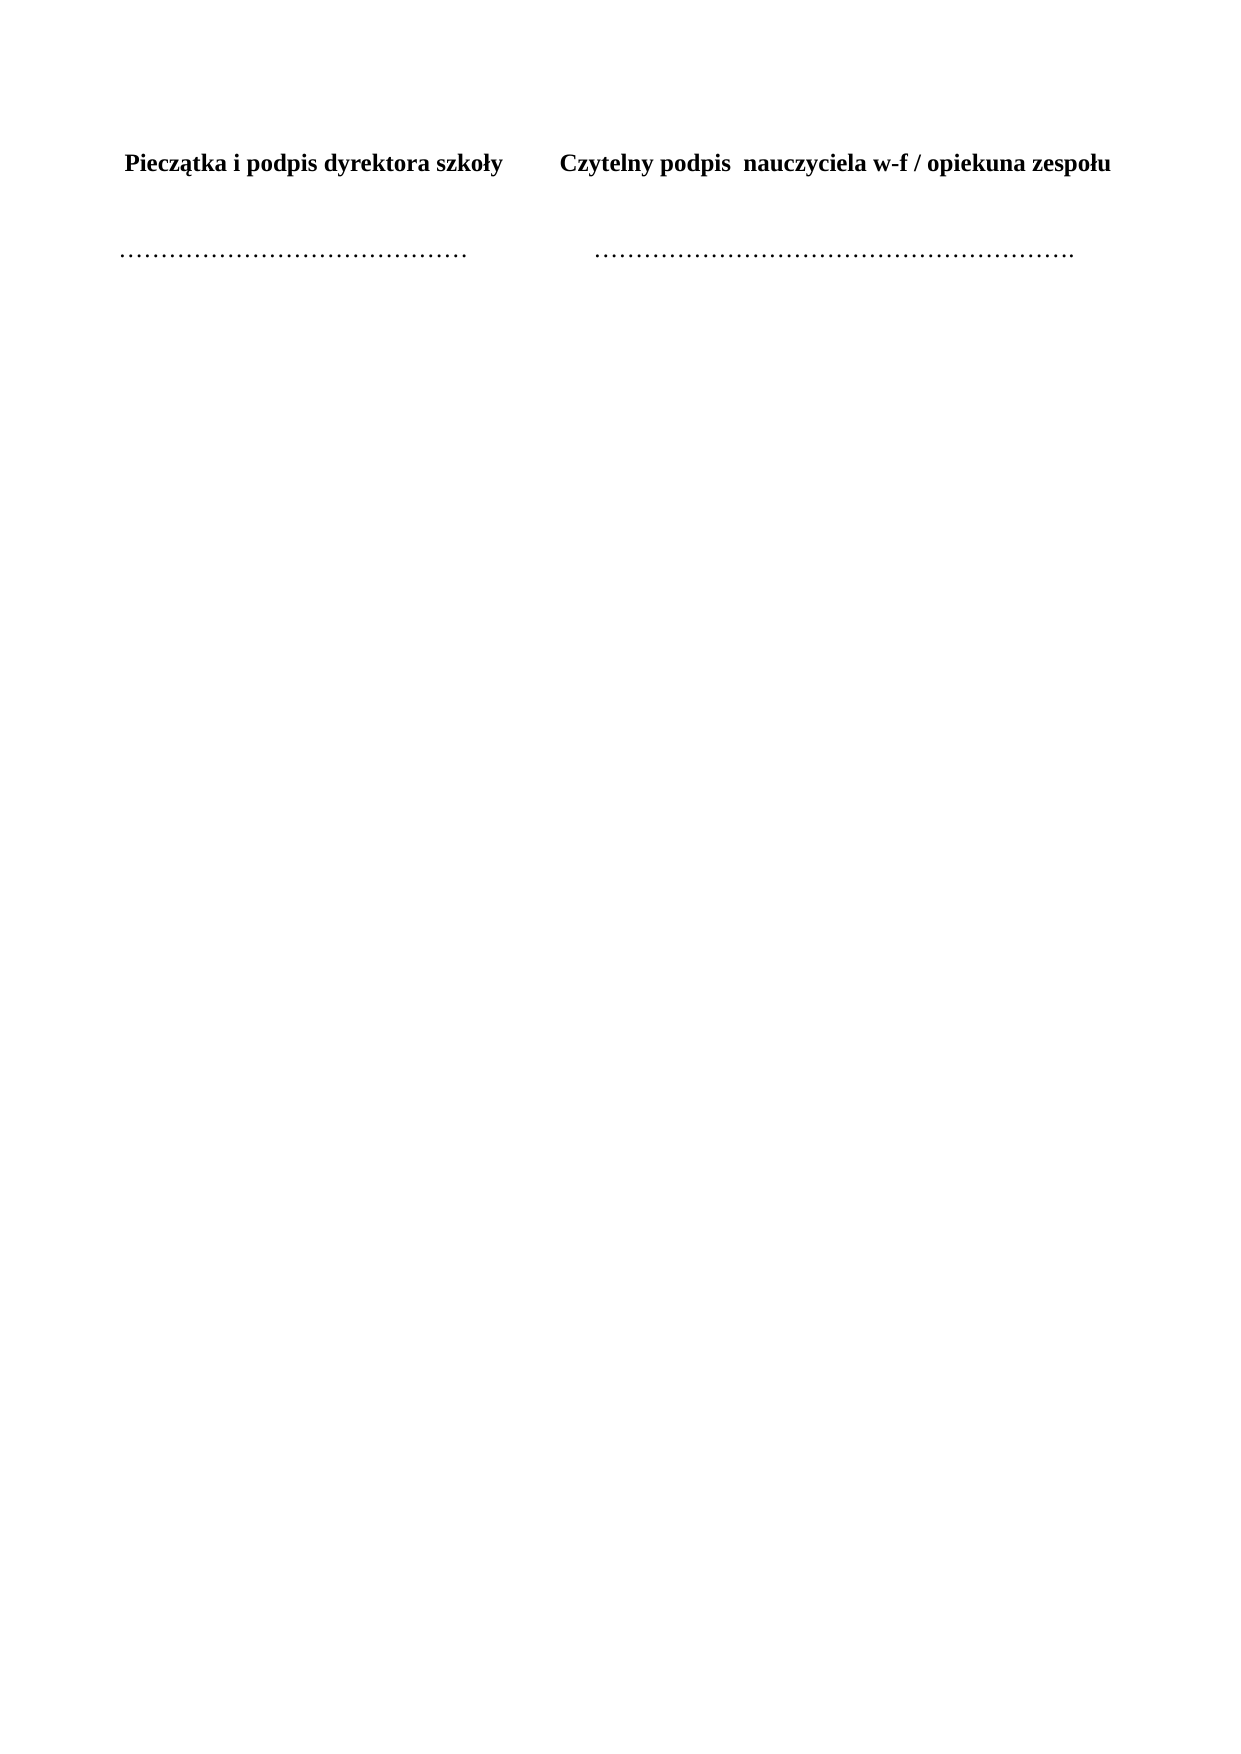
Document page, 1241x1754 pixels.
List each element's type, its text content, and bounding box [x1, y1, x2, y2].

text …………………………………… …………………………………………………. [118, 234, 1122, 263]
text Pieczątka i podpis dyrektora szkoły Czytelny podpis nauczyciela w-f / opiekuna zespołu [118, 148, 1122, 176]
